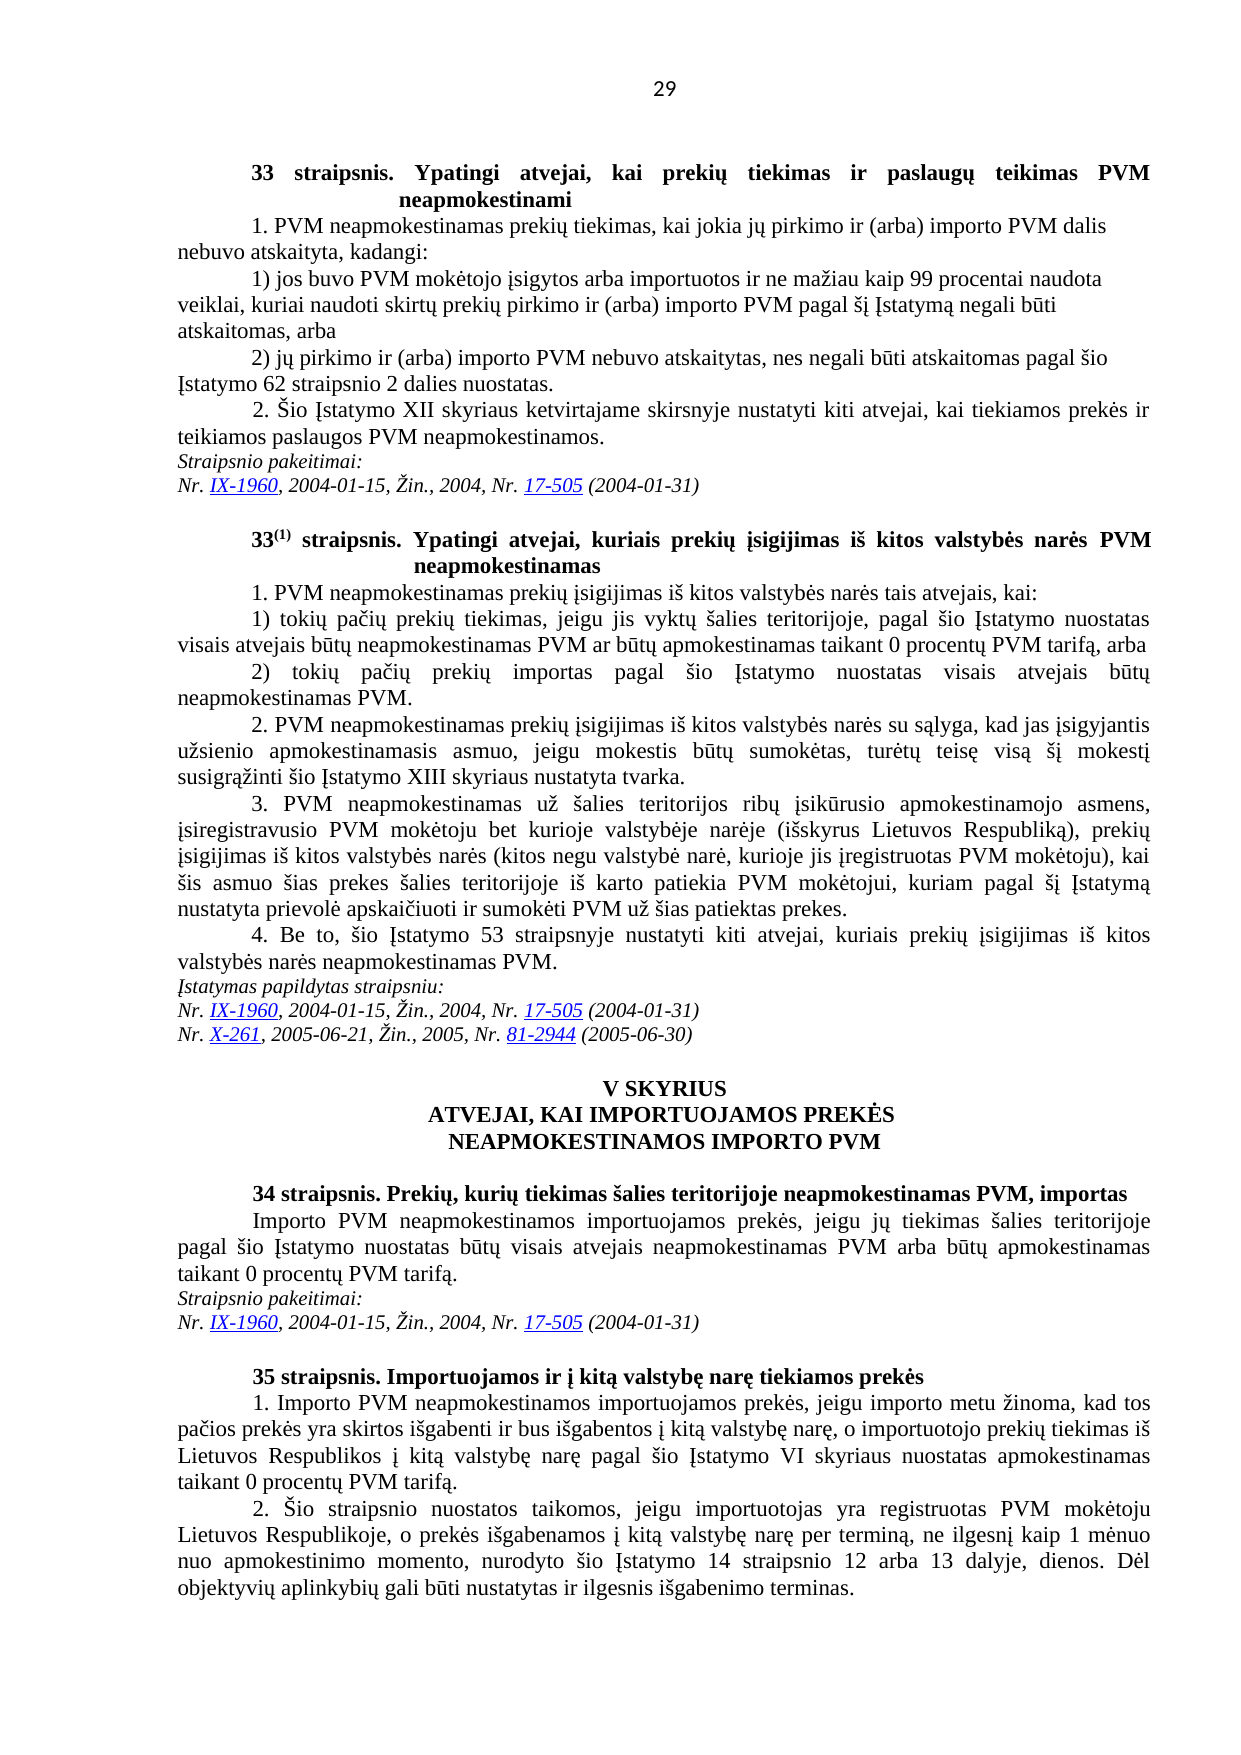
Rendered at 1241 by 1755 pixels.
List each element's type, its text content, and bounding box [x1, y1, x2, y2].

text 2) jų pirkimo ir (arba) importo PVM nebuvo atskaitytas, nes negali būti atskaitomas pagal šio Įstatymo 62 straipsnio 2 dalies nuostatas. [177, 344, 1152, 397]
text Įstatymas papildytas straipsniu: [177, 974, 1152, 998]
text 1. PVM neapmokestinamas prekių tiekimas, kai jokia jų pirkimo ir (arba) importo PVM dalis nebuvo atskaityta, kadangi: [177, 212, 1152, 265]
text 35 straipsnis. Importuojamos ir į kitą valstybę narę tiekiamos prekės [177, 1363, 1152, 1389]
text 33 straipsnis. Ypatingi atvejai, kai prekių tiekimas ir paslaugų teikimas PVM neapmokestinami [251, 159, 1152, 212]
text 34 straipsnis. Prekių, kurių tiekimas šalies teritorijoje neapmokestinamas PVM, importas [252, 1181, 1152, 1207]
text Nr. IX-1960, 2004-01-15, Žin., 2004, Nr. 17-505 (2004-01-31) [177, 1310, 1152, 1334]
text NEAPMOKESTINAMOS IMPORTO PVM [177, 1128, 1152, 1154]
text Importo PVM neapmokestinamos importuojamos prekės, jeigu jų tiekimas šalies teritorijoje pagal šio Įstatymo nuostatas būtų visais atvejais neapmokestinamas PVM arba būtų apmokestinamas taikant 0 procentų PVM tarifą. [177, 1207, 1152, 1286]
text 2. Šio Įstatymo XII skyriaus ketvirtajame skirsnyje nustatyti kiti atvejai, kai tiekiamos prekės ir teikiamos paslaugos PVM neapmokestinamos. [177, 397, 1152, 449]
text 2. PVM neapmokestinamas prekių įsigijimas iš kitos valstybės narės su sąlyga, kad jas įsigyjantis užsienio apmokestinamasis asmuo, jeigu mokestis būtų sumokėtas, turėtų teisę visą šį mokestį susigrąžinti šio Įstatymo XIII skyriaus nustatyta tvarka. [177, 711, 1152, 790]
text Straipsnio pakeitimai: [177, 1286, 1152, 1310]
text 1) tokių pačių prekių tiekimas, jeigu jis vyktų šalies teritorijoje, pagal šio Įstatymo nuostatas visais atvejais būtų neapmokestinamas PVM ar būtų apmokestinamas taikant 0 procentų PVM tarifą, arba [177, 605, 1152, 658]
text 1) jos buvo PVM mokėtojo įsigytos arba importuotos ir ne mažiau kaip 99 procentai naudota veiklai, kuriai naudoti skirtų prekių pirkimo ir (arba) importo PVM pagal šį Įstatymą negali būti atskaitomas, arba [177, 265, 1152, 344]
text 1. PVM neapmokestinamas prekių įsigijimas iš kitos valstybės narės tais atvejais, kai: [177, 579, 1152, 605]
text 33(1) straipsnis. Ypatingi atvejai, kuriais prekių įsigijimas iš kitos valstybės narės PVM neapmokestinamas [251, 526, 1152, 579]
text Nr. IX-1960, 2004-01-15, Žin., 2004, Nr. 17-505 (2004-01-31) [177, 998, 1152, 1022]
text 3. PVM neapmokestinamas už šalies teritorijos ribų įsikūrusio apmokestinamojo asmens, įsiregistravusio PVM mokėtoju bet kurioje valstybėje narėje (išskyrus Lietuvos Respubliką), prekių įsigijimas iš kitos valstybės narės (kitos negu valstybė narė, kurioje jis įregistruotas PVM mokėtoju), kai šis asmuo šias prekes šalies teritorijoje iš karto patiekia PVM mokėtojui, kuriam pagal šį Įstatymą nustatyta prievolė apskaičiuoti ir sumokėti PVM už šias patiektas prekes. [177, 790, 1152, 921]
text 4. Be to, šio Įstatymo 53 straipsnyje nustatyti kiti atvejai, kuriais prekių įsigijimas iš kitos valstybės narės neapmokestinamas PVM. [177, 921, 1152, 974]
text 1. Importo PVM neapmokestinamos importuojamos prekės, jeigu importo metu žinoma, kad tos pačios prekės yra skirtos išgabenti ir bus išgabentos į kitą valstybę narę, o importuotojo prekių tiekimas iš Lietuvos Respublikos į kitą valstybę narę pagal šio Įstatymo VI skyriaus nuostatas apmokestinamas taikant 0 procentų PVM tarifą. [177, 1389, 1152, 1494]
text Nr. X-261, 2005-06-21, Žin., 2005, Nr. 81-2944 (2005-06-30) [177, 1022, 1152, 1046]
text 2. Šio straipsnio nuostatos taikomos, jeigu importuotojas yra registruotas PVM mokėtoju Lietuvos Respublikoje, o prekės išgabenamos į kitą valstybę narę per terminą, ne ilgesnį kaip 1 mėnuo nuo apmokestinimo momento, nurodyto šio Įstatymo 14 straipsnio 12 arba 13 dalyje, dienos. Dėl objektyvių aplinkybių gali būti nustatytas ir ilgesnis išgabenimo terminas. [177, 1494, 1152, 1600]
text ATVEJAI, KAI IMPORTUOJAMOS PREKĖS [177, 1101, 1152, 1128]
text 2) tokių pačių prekių importas pagal šio Įstatymo nuostatas visais atvejais būtų neapmokestinamas PVM. [177, 658, 1152, 711]
text V SKYRIUS [177, 1075, 1152, 1101]
text Straipsnio pakeitimai: [177, 449, 1152, 473]
text Nr. IX-1960, 2004-01-15, Žin., 2004, Nr. 17-505 (2004-01-31) [177, 473, 1152, 497]
